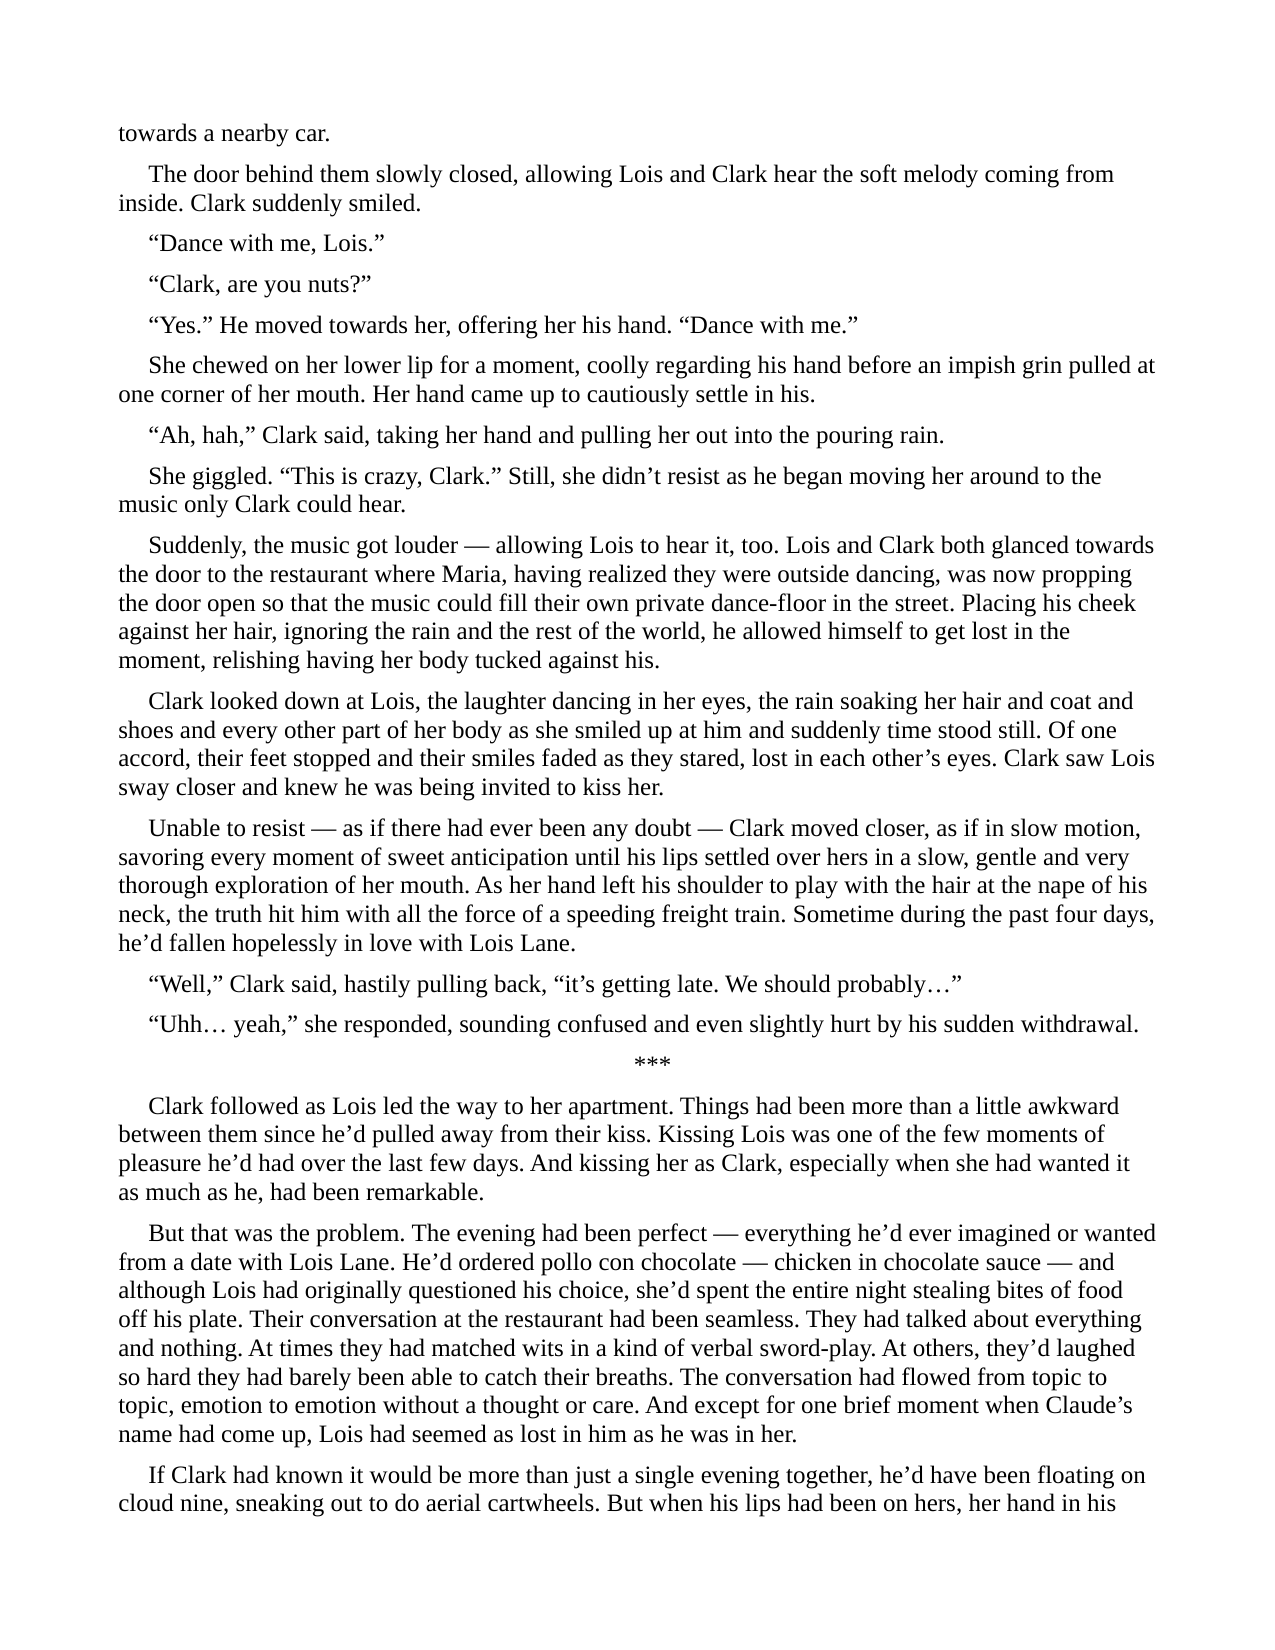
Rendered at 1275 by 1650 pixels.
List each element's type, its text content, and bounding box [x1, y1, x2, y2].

text She giggled. “This is crazy, Clark.” Still, she didn’t resist as he began moving her around to the music only Clark could hear. [118, 461, 1157, 518]
text She chewed on her lower lip for a moment, coolly regarding his hand before an impish grin pulled at one corner of her mouth. Her hand came up to cautiously settle in his. [118, 351, 1157, 408]
text The door behind them slowly closed, allowing Lois and Clark hear the soft melody coming from inside. Clark suddenly smiled. [118, 159, 1157, 216]
text “Dance with me, Lois.” [118, 228, 1157, 257]
text “Ah, hah,” Clark said, taking her hand and pulling her out into the pouring rain. [118, 420, 1157, 449]
text towards a nearby car. [118, 118, 1157, 147]
text “Uhh… yeah,” she responded, sounding confused and even slightly hurt by his sudden withdrawal. [118, 1009, 1157, 1038]
text Clark looked down at Lois, the laughter dancing in her eyes, the rain soaking her hair and coat and shoes and every other part of her body as she smiled up at him and suddenly time stood still. Of one accord, their feet stopped and their smiles faded as they stared, lost in each other’s eyes. Clark saw Lois sway closer and knew he was being invited to kiss her. [118, 686, 1157, 801]
text Clark followed as Lois led the way to her apartment. Things had been more than a little awkward between them since he’d pulled away from their kiss. Kissing Lois was one of the few moments of pleasure he’d had over the last few days. And kissing her as Clark, especially when she had wanted it as much as he, had been remarkable. [118, 1091, 1157, 1206]
text Unable to resist — as if there had ever been any doubt — Clark moved closer, as if in slow motion, savoring every moment of sweet anticipation until his lips settled over hers in a slow, gentle and very thorough exploration of her mouth. As her hand left his shoulder to play with the hair at the nape of his neck, the truth hit him with all the force of a speeding freight train. Sometime during the past four days, he’d fallen hopelessly in love with Lois Lane. [118, 813, 1157, 957]
text “Well,” Clark said, hastily pulling back, “it’s getting late. We should probably…” [118, 969, 1157, 997]
text “Yes.” He moved towards her, offering her his hand. “Dance with me.” [118, 310, 1157, 338]
text “Clark, are you nuts?” [118, 269, 1157, 298]
text Suddenly, the music got louder — allowing Lois to hear it, too. Lois and Clark both glanced towards the door to the restaurant where Maria, having realized they were outside dancing, was now propping the door open so that the music could fill their own private dance-floor in the street. Placing his cheek against her hair, ignoring the rain and the rest of the world, he allowed himself to get lost in the moment, relishing having her body tucked against his. [118, 530, 1157, 674]
text *** [118, 1050, 1157, 1079]
text If Clark had known it would be more than just a single evening together, he’d have been floating on cloud nine, sneaking out to do aerial cartwheels. But when his lips had been on hers, her hand in his [118, 1460, 1157, 1517]
text But that was the problem. The evening had been perfect — everything he’d ever imagined or wanted from a date with Lois Lane. He’d ordered pollo con chocolate — chicken in chocolate sauce — and although Lois had originally questioned his choice, she’d spent the entire night stealing bites of food off his plate. Their conversation at the restaurant had been seamless. They had talked about everything and nothing. At times they had matched wits in a kind of verbal sword-play. At others, they’d laughed so hard they had barely been able to catch their breaths. The conversation had flowed from topic to topic, emotion to emotion without a thought or care. And except for one brief moment when Claude’s name had come up, Lois had seemed as lost in him as he was in her. [118, 1218, 1157, 1448]
